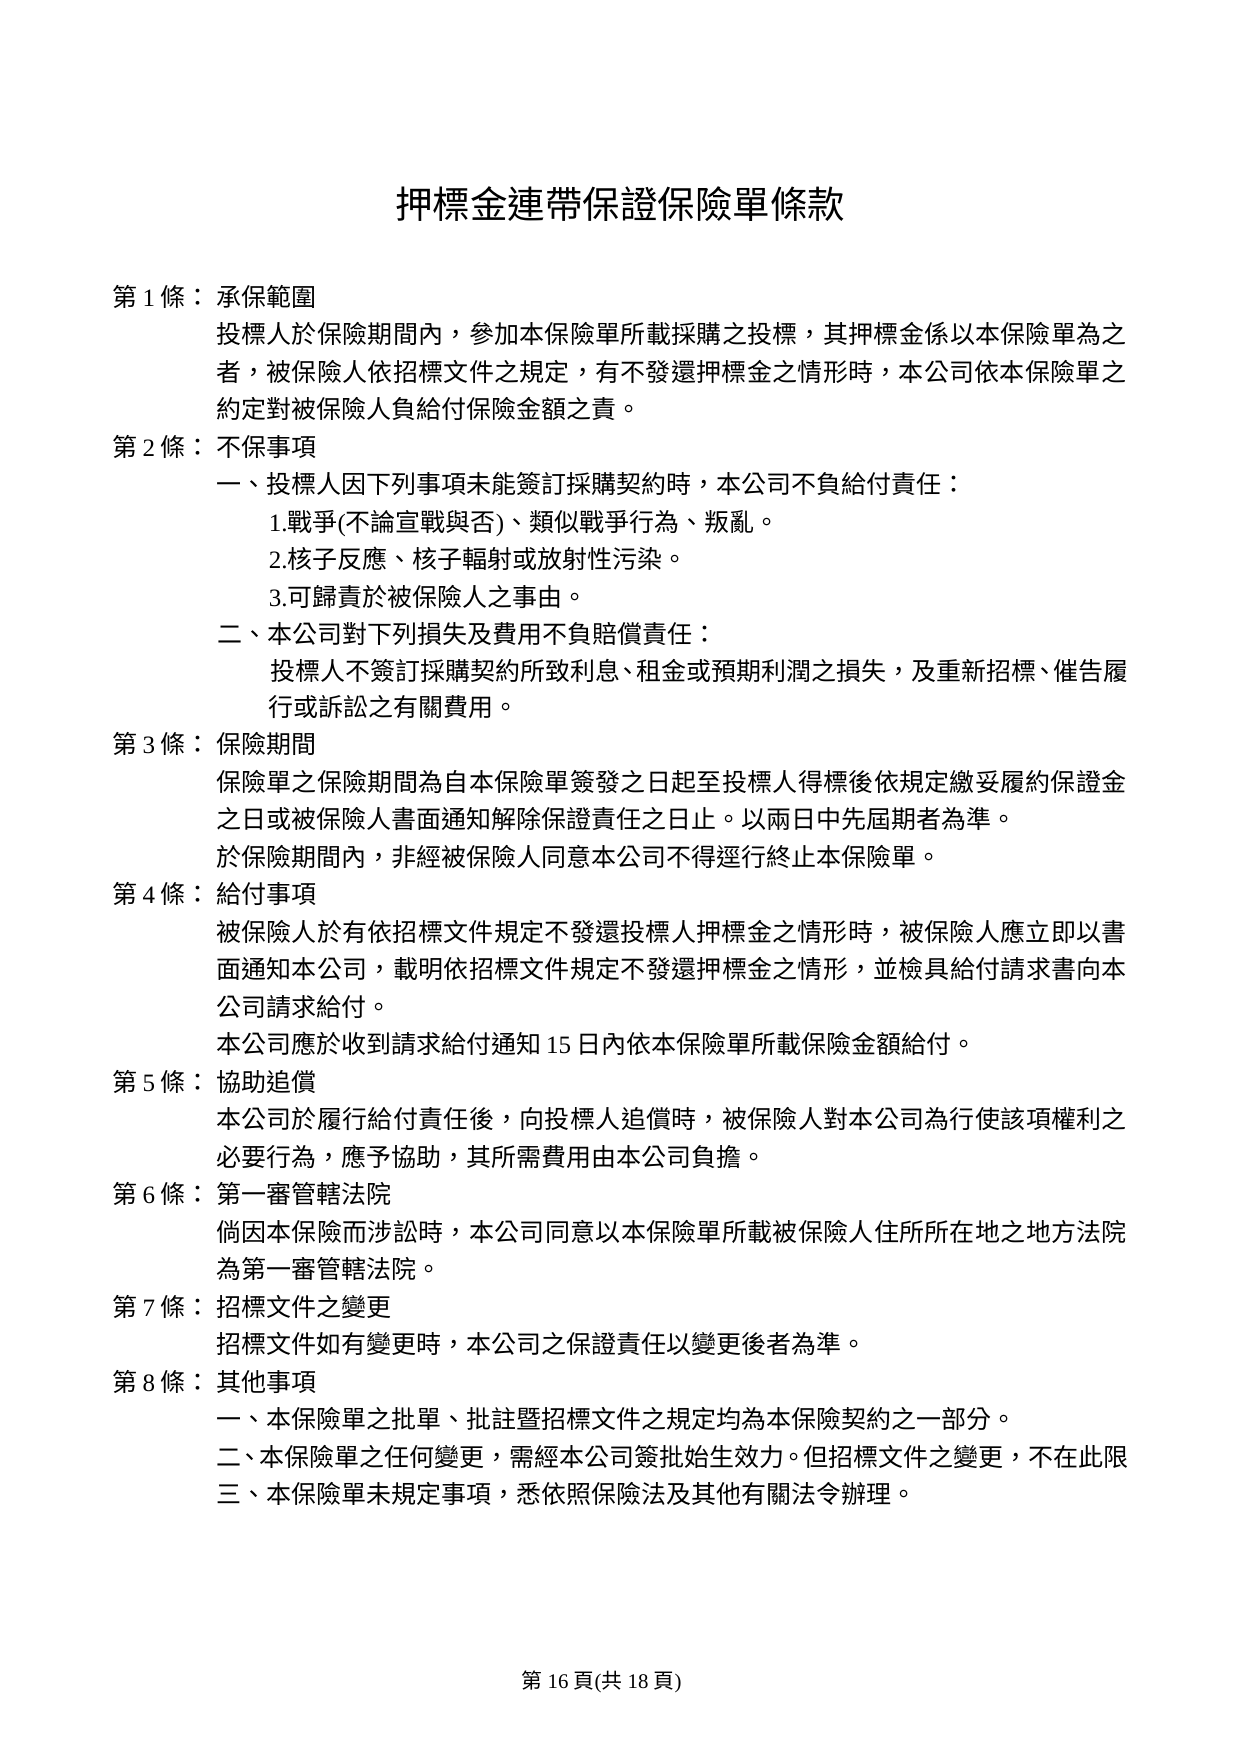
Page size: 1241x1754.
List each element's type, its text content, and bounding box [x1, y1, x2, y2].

text 2.核子反應、核子輻射或放射性污染。 [268, 539, 1128, 576]
text 本公司應於收到請求給付通知15日內依本保險單所載保險金額給付。 [216, 1024, 1128, 1061]
text 二、本保險單之任何變更，需經本公司簽批始生效力。但招標文件之變更，不在此限。 [216, 1436, 1128, 1474]
text 第4條： 給付事項 [112, 874, 1128, 911]
text 一、本保險單之批單、批註暨招標文件之規定均為本保險契約之一部分。 [216, 1399, 1128, 1436]
text 押標金連帶保證保險單條款 [112, 164, 1128, 239]
text 三、本保險單未規定事項，悉依照保險法及其他有關法令辦理。 [216, 1474, 1128, 1511]
text 1.戰爭(不論宣戰與否)、類似戰爭行為、叛亂。 [268, 501, 1128, 539]
text 投標人不簽訂採購契約所致利息、租金或預期利潤之損失，及重新招標、催告履行或訴訟之有關費用。 [268, 651, 1128, 724]
text 本公司於履行給付責任後，向投標人追償時，被保險人對本公司為行使該項權利之必要行為，應予協助，其所需費用由本公司負擔。 [216, 1099, 1128, 1174]
text 第3條： 保險期間 [112, 724, 1128, 761]
text 第2條： 不保事項 [112, 426, 1128, 464]
text 保險單之保險期間為自本保險單簽發之日起至投標人得標後依規定繳妥履約保證金之日或被保險人書面通知解除保證責任之日止。以兩日中先屆期者為準。 [216, 761, 1128, 836]
text 被保險人於有依招標文件規定不發還投標人押標金之情形時，被保險人應立即以書面通知本公司，載明依招標文件規定不發還押標金之情形，並檢具給付請求書向本公司請求給付。 [216, 911, 1128, 1024]
text 於保險期間內，非經被保險人同意本公司不得逕行終止本保險單。 [216, 836, 1128, 874]
text 第1條： 承保範圍 [112, 276, 1128, 314]
text 投標人於保險期間內，參加本保險單所載採購之投標，其押標金係以本保險單為之者，被保險人依招標文件之規定，有不發還押標金之情形時，本公司依本保險單之約定對被保險人負給付保險金額之責。 [216, 314, 1128, 426]
text 倘因本保險而涉訟時，本公司同意以本保險單所載被保險人住所所在地之地方法院為第一審管轄法院。 [216, 1211, 1128, 1286]
text 二、本公司對下列損失及費用不負賠償責任： [119, 614, 1128, 651]
text 第6條： 第一審管轄法院 [112, 1174, 1128, 1211]
text 第8條： 其他事項 [112, 1361, 1128, 1399]
text 第7條： 招標文件之變更 [112, 1286, 1128, 1324]
text 招標文件如有變更時，本公司之保證責任以變更後者為準。 [216, 1324, 1128, 1361]
text 一、投標人因下列事項未能簽訂採購契約時，本公司不負給付責任： [216, 464, 1128, 501]
text 第5條： 協助追償 [112, 1061, 1128, 1099]
text 3.可歸責於被保險人之事由。 [268, 576, 1128, 614]
